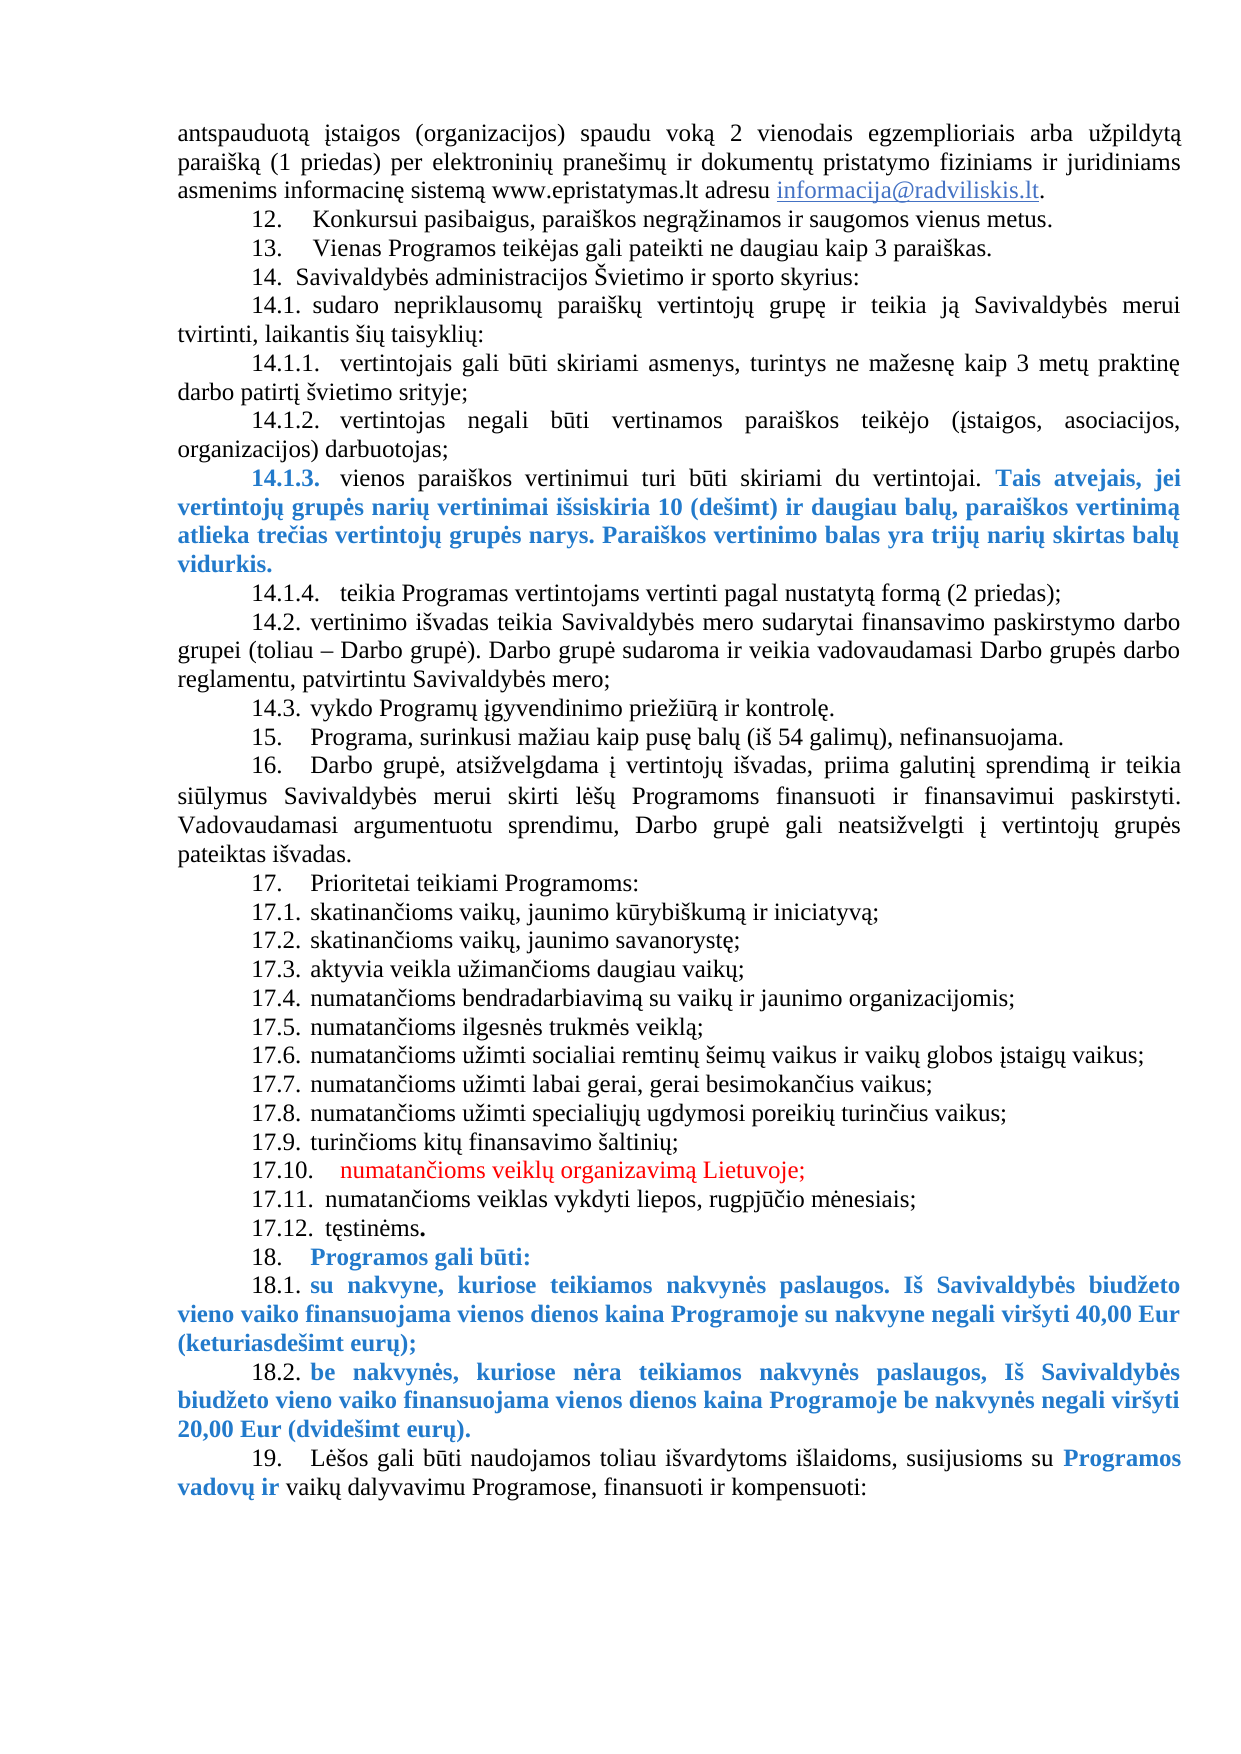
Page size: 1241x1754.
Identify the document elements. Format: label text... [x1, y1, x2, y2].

text 17.10. numatančioms veiklų organizavimą Lietuvoje; [177, 1156, 1181, 1184]
text 17.3. aktyvia veikla užimančioms daugiau vaikų; [177, 954, 1181, 983]
text 14.1.4. teikia Programas vertintojams vertinti pagal nustatytą formą (2 priedas); [177, 578, 1181, 607]
text 14.1.2. vertintojas negali būti vertinamos paraiškos teikėjo (įstaigos, asociacijos, organizacijos) darbuotojas; [177, 406, 1181, 463]
text 17.2. skatinančioms vaikų, jaunimo savanorystę; [177, 926, 1181, 954]
text 17.4. numatančioms bendradarbiavimą su vaikų ir jaunimo organizacijomis; [177, 983, 1181, 1012]
text 17.7. numatančioms užimti labai gerai, gerai besimokančius vaikus; [177, 1069, 1181, 1098]
text 14.2. vertinimo išvadas teikia Savivaldybės mero sudarytai finansavimo paskirstymo darbo grupei (toliau – Darbo grupė). Darbo grupė sudaroma ir veikia vadovaudamasi Darbo grupės darbo reglamentu, patvirtintu Savivaldybės mero; [177, 607, 1181, 693]
text 19. Lėšos gali būti naudojamos toliau išvardytoms išlaidoms, susijusioms su Programos vadovų ir vaikų dalyvavimu Programose, finansuoti ir kompensuoti: [177, 1443, 1181, 1501]
text 18.1. su nakvyne, kuriose teikiamos nakvynės paslaugos. Iš Savivaldybės biudžeto vieno vaiko finansuojama vienos dienos kaina Programoje su nakvyne negali viršyti 40,00 Eur (keturiasdešimt eurų); [177, 1271, 1181, 1357]
text 18.2. be nakvynės, kuriose nėra teikiamos nakvynės paslaugos, Iš Savivaldybės biudžeto vieno vaiko finansuojama vienos dienos kaina Programoje be nakvynės negali viršyti 20,00 Eur (dvidešimt eurų). [177, 1357, 1181, 1443]
text 17.12. tęstinėms. [177, 1213, 1181, 1242]
text 14.3. vykdo Programų įgyvendinimo priežiūrą ir kontrolę. [177, 693, 1181, 722]
text 14.1. sudaro nepriklausomų paraiškų vertintojų grupę ir teikia ją Savivaldybės merui tvirtinti, laikantis šių taisyklių: [177, 291, 1181, 348]
text 18. Programos gali būti: [177, 1242, 1181, 1271]
text 15. Programa, surinkusi mažiau kaip pusę balų (iš 54 galimų), nefinansuojama. [177, 722, 1181, 751]
text 17.11. numatančioms veiklas vykdyti liepos, rugpjūčio mėnesiais; [177, 1184, 1181, 1213]
text 14.1.3. vienos paraiškos vertinimui turi būti skiriami du vertintojai. Tais atvejais, jei vertintojų grupės narių vertinimai išsiskiria 10 (dešimt) ir daugiau balų, paraiškos vertinimą atlieka trečias vertintojų grupės narys. Paraiškos vertinimo balas yra trijų narių skirtas balų vidurkis. [177, 463, 1181, 578]
text 13. Vienas Programos teikėjas gali pateikti ne daugiau kaip 3 paraiškas. [177, 233, 1181, 262]
text 14.1.1. vertintojais gali būti skiriami asmenys, turintys ne mažesnę kaip 3 metų praktinę darbo patirtį švietimo srityje; [177, 348, 1181, 406]
text antspauduotą įstaigos (organizacijos) spaudu voką 2 vienodais egzemplioriais arba užpildytą paraišką (1 priedas) per elektroninių pranešimų ir dokumentų pristatymo fiziniams ir juridiniams asmenims informacinę sistemą www.epristatymas.lt adresu informacija@radviliskis.lt. [177, 118, 1181, 204]
text 17.8. numatančioms užimti specialiųjų ugdymosi poreikių turinčius vaikus; [177, 1098, 1181, 1127]
text 17.1. skatinančioms vaikų, jaunimo kūrybiškumą ir iniciatyvą; [177, 897, 1181, 926]
text 17.5. numatančioms ilgesnės trukmės veiklą; [177, 1012, 1181, 1041]
text 14. Savivaldybės administracijos Švietimo ir sporto skyrius: [177, 262, 1181, 291]
text 12. Konkursui pasibaigus, paraiškos negrąžinamos ir saugomos vienus metus. [177, 204, 1181, 233]
text 16. Darbo grupė, atsižvelgdama į vertintojų išvadas, priima galutinį sprendimą ir teikia siūlymus Savivaldybės merui skirti lėšų Programoms finansuoti ir finansavimui paskirstyti. Vadovaudamasi argumentuotu sprendimu, Darbo grupė gali neatsižvelgti į vertintojų grupės pateiktas išvadas. [177, 751, 1181, 868]
text 17. Prioritetai teikiami Programoms: [177, 868, 1181, 897]
text 17.9. turinčioms kitų finansavimo šaltinių; [177, 1127, 1181, 1156]
text 17.6. numatančioms užimti socialiai remtinų šeimų vaikus ir vaikų globos įstaigų vaikus; [177, 1041, 1181, 1069]
